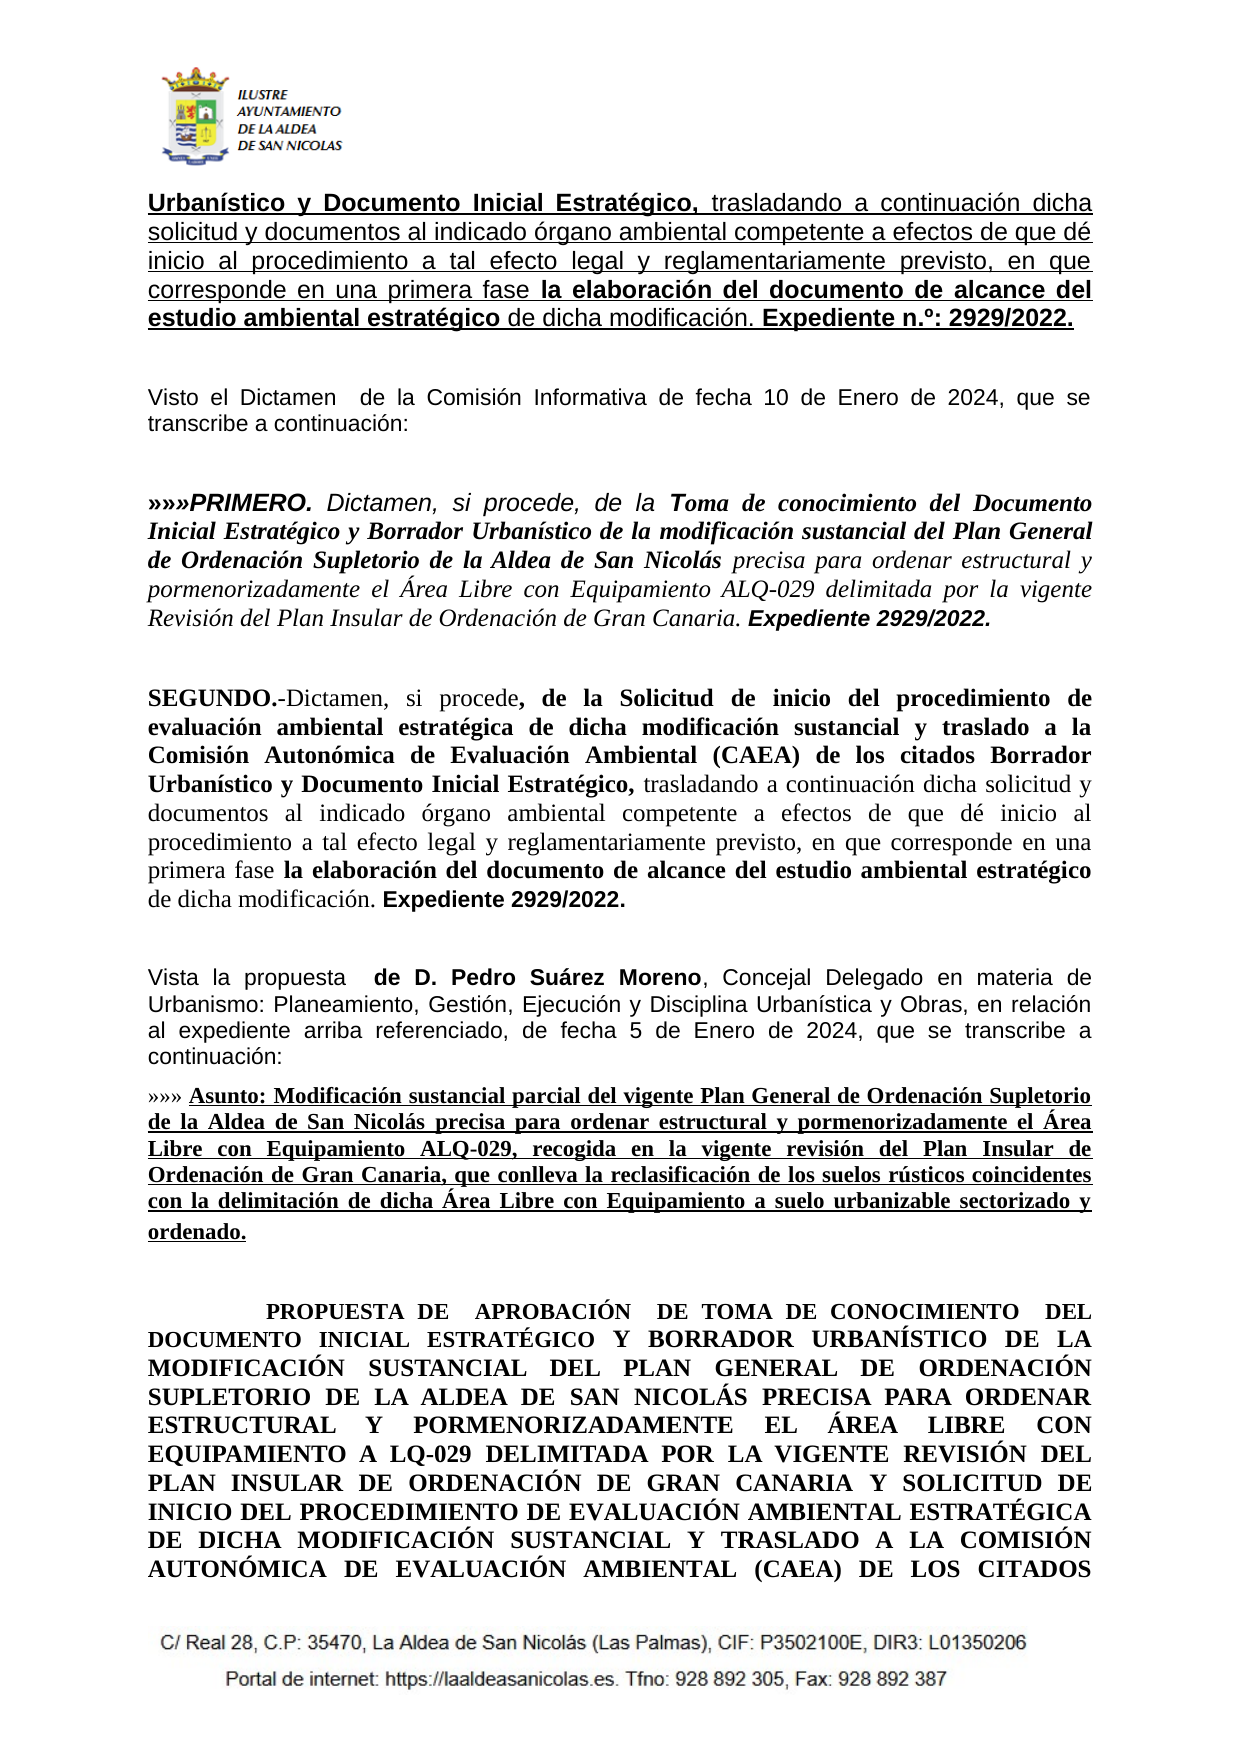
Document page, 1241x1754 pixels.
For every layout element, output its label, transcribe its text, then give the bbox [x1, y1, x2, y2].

picture [148, 59, 358, 173]
text solicitud y documentos al indicado órgano ambiental competente a efectos de que dé [148, 215, 1093, 242]
text Ordenación de Gran Canaria, que conlleva la reclasificación de los suelos rústicos coincidentes [148, 1159, 1093, 1184]
text Urbanístico y Documento Inicial Estratégico, trasladando a continuación dicha [148, 188, 1093, 213]
text inicio al procedimiento a tal efecto legal y reglamentariamente previsto, en que [148, 243, 1093, 271]
text con la delimitación de dicha Área Libre con Equipamiento a suelo urbanizable sectorizado y ordenado. [148, 1185, 1093, 1246]
text PROPUESTA DE APROBACIÓN DE TOMA DE CONOCIMIENTO DEL DOCUMENTO INICIAL ESTRATÉGICO Y BORRADOR URBANÍSTICO DE LA MODIFICACIÓN SUSTANCIAL DEL PLAN GENERAL DE ORDENACIÓN SUPLETORIO DE LA ALDEA DE SAN NICOLÁS PRECISA PARA ORDENAR ESTRUCTURAL Y PORMENORIZADAMENTE EL ÁREA LIBRE CON EQUIPAMIENTO A LQ-029 DELIMITADA POR LA VIGENTE REVISIÓN DEL PLAN INSULAR DE ORDENACIÓN DE GRAN CANARIA Y SOLICITUD DE INICIO DEL PROCEDIMIENTO DE EVALUACIÓN AMBIENTAL ESTRATÉGICA DE DICHA MODIFICACIÓN SUSTANCIAL Y TRASLADO A LA COMISIÓN AUTONÓMICA DE EVALUACIÓN AMBIENTAL (CAEA) DE LOS CITADOS [148, 1298, 1093, 1583]
text Visto el Dictamen de la Comisión Informativa de fecha 10 de Enero de 2024, que se transcribe a continuación: [148, 383, 1093, 436]
text Vista la propuesta de D. Pedro Suárez Moreno, Concejal Delegado en materia de Urbanismo: Planeamiento, Gestión, Ejecución y Disciplina Urbanística y Obras, en relación al expediente arriba referenciado, de fecha 5 de Enero de 2024, que se transcribe a continuación: [148, 964, 1093, 1069]
text »»» Asunto: Modificación sustancial parcial del vigente Plan General de Ordenación Supletorio de la Aldea de San Nicolás precisa para ordenar estructural y pormenorizadamente el Área [148, 1082, 1093, 1131]
text corresponde en una primera fase la elaboración del documento de alcance del [148, 272, 1093, 300]
text estudio ambiental estratégico de dicha modificación. Expediente n.º: 2929/2022. [148, 301, 1093, 332]
text »»»PRIMERO. Dictamen, si procede, de la Toma de conocimiento del Documento Inicial Estratégico y Borrador Urbanístico de la modificación sustancial del Plan General de Ordenación Supletorio de la Aldea de San Nicolás precisa para ordenar estructural y pormenorizadamente el Área Libre con Equipamiento ALQ-029 delimitada por la vigente Revisión del Plan Insular de Ordenación de Gran Canaria. Expediente 2929/2022. [148, 488, 1093, 631]
picture [148, 1626, 1034, 1695]
text Libre con Equipamiento ALQ-029, recogida en la vigente revisión del Plan Insular de [148, 1133, 1093, 1158]
text SEGUNDO.-Dictamen, si procede, de la Solicitud de inicio del procedimiento de evaluación ambiental estratégica de dicha modificación sustancial y traslado a la Comisión Autonómica de Evaluación Ambiental (CAEA) de los citados Borrador Urbanístico y Documento Inicial Estratégico, trasladando a continuación dicha solicitud y documentos al indicado órgano ambiental competente a efectos de que dé inicio al procedimiento a tal efecto legal y reglamentariamente previsto, en que corresponde en una primera fase la elaboración del documento de alcance del estudio ambiental estratégico de dicha modificación. Expediente 2929/2022. [148, 683, 1093, 913]
